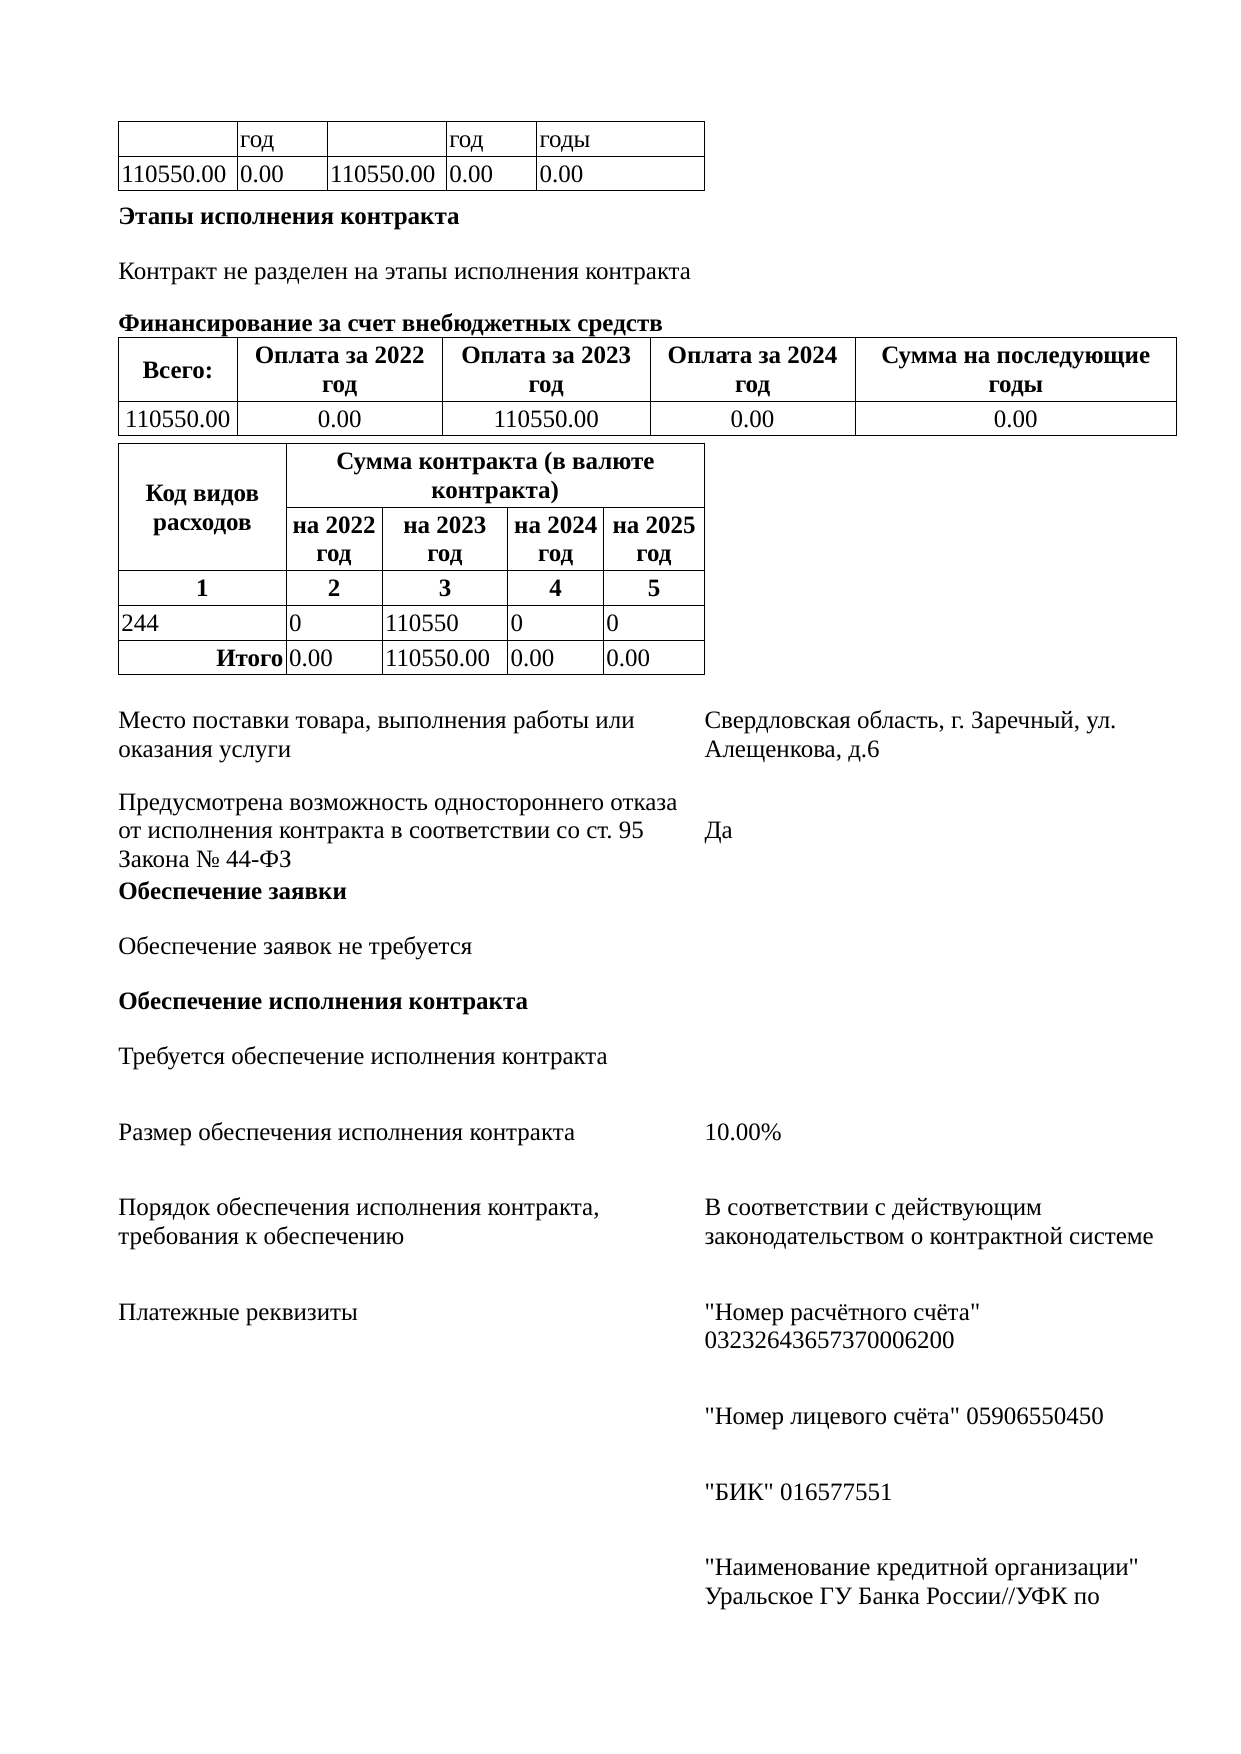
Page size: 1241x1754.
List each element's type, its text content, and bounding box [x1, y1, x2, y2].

table_cell на 2024 год [508, 508, 603, 570]
table_cell 0.00 [651, 402, 855, 435]
table_header [119, 122, 237, 156]
table_header год [447, 122, 536, 156]
table_header Сумма на последующие годы [856, 338, 1176, 401]
table_cell [704, 983, 1176, 1018]
table_cell Размер обеспечения исполнения контракта [118, 1093, 704, 1169]
table_cell 110550.00 [443, 402, 650, 435]
table_header Код видов расходов [119, 444, 286, 570]
table_cell 110550.00 [119, 402, 237, 435]
table_cell [704, 908, 1176, 983]
table_cell [118, 194, 1176, 198]
table_cell Да [704, 787, 1176, 873]
table_cell на 2025 год [604, 508, 704, 570]
table_header годы [537, 122, 704, 156]
table_cell [704, 873, 1176, 907]
table_cell Обеспечение заявки [118, 873, 704, 907]
table_cell Место поставки товара, выполнения работы или оказания услуги [118, 682, 704, 787]
table_cell Предусмотрена возможность одностороннего отказа от исполнения контракта в соответствии со ст. 95 Закона № 44-ФЗ [118, 787, 704, 873]
table_cell Свердловская область, г. Заречный, ул. Алещенкова, д.6 [704, 682, 1176, 787]
table_cell Контракт не разделен на этапы исполнения контракта [118, 233, 1176, 308]
table_cell 1 [119, 571, 286, 605]
table_cell 0.00 [447, 157, 536, 190]
table_cell [704, 118, 1176, 193]
table_header Оплата за 2023 год [443, 338, 650, 401]
table_cell Платежные реквизиты [118, 1273, 704, 1610]
table_cell [704, 1018, 1176, 1093]
table_cell 0.00 [287, 641, 382, 674]
table_cell [118, 678, 1176, 682]
table_cell 0.00 [508, 641, 603, 674]
table_cell Обеспечение исполнения контракта [118, 983, 704, 1018]
table_cell 110550.00 [119, 157, 237, 190]
table_cell 2 [287, 571, 382, 605]
table_cell 5 [604, 571, 704, 605]
table_cell 0 [287, 606, 382, 639]
table_cell Порядок обеспечения исполнения контракта, требования к обеспечению [118, 1169, 704, 1273]
table_cell [704, 198, 1176, 233]
table_cell [704, 440, 1176, 677]
table_cell 0 [604, 606, 704, 639]
table_cell Этапы исполнения контракта [118, 198, 704, 233]
table_header Всего: [119, 338, 237, 401]
table_cell на 2022 год [287, 508, 382, 570]
table_cell [118, 436, 1176, 440]
table_cell Требуется обеспечение исполнения контракта [118, 1018, 704, 1093]
table_cell 0.00 [604, 641, 704, 674]
table_cell 110550.00 [383, 641, 507, 674]
table_cell "Номер расчётного счёта" 03232643657370006200 "Номер лицевого счёта" 05906550450 "БИК" 016577551 "Наименование кредитной организации" Уральское ГУ Банка России//УФК по [704, 1273, 1176, 1610]
table_cell Финансирование за счет внебюджетных средств [118, 309, 1176, 337]
table_header Сумма контракта (в валюте контракта) [287, 444, 704, 507]
table_cell 3 [383, 571, 507, 605]
table_cell 110550 [383, 606, 507, 639]
table_cell В соответствии с действующим законодательством о контрактной системе [704, 1169, 1176, 1273]
table_cell 0.00 [856, 402, 1176, 435]
table_header год [238, 122, 327, 156]
table_header Оплата за 2022 год [238, 338, 442, 401]
table_cell 4 [508, 571, 603, 605]
table_header Оплата за 2024 год [651, 338, 855, 401]
table_cell на 2023 год [383, 508, 507, 570]
table_cell Итого [119, 641, 286, 674]
table_header [328, 122, 446, 156]
table_cell 10.00% [704, 1093, 1176, 1169]
table_cell 110550.00 [328, 157, 446, 190]
table_cell 0 [508, 606, 603, 639]
table_cell 0.00 [238, 402, 442, 435]
table_cell 0.00 [537, 157, 704, 190]
table_cell Обеспечение заявок не требуется [118, 908, 704, 983]
table_cell 244 [119, 606, 286, 639]
table_cell 0.00 [238, 157, 327, 190]
